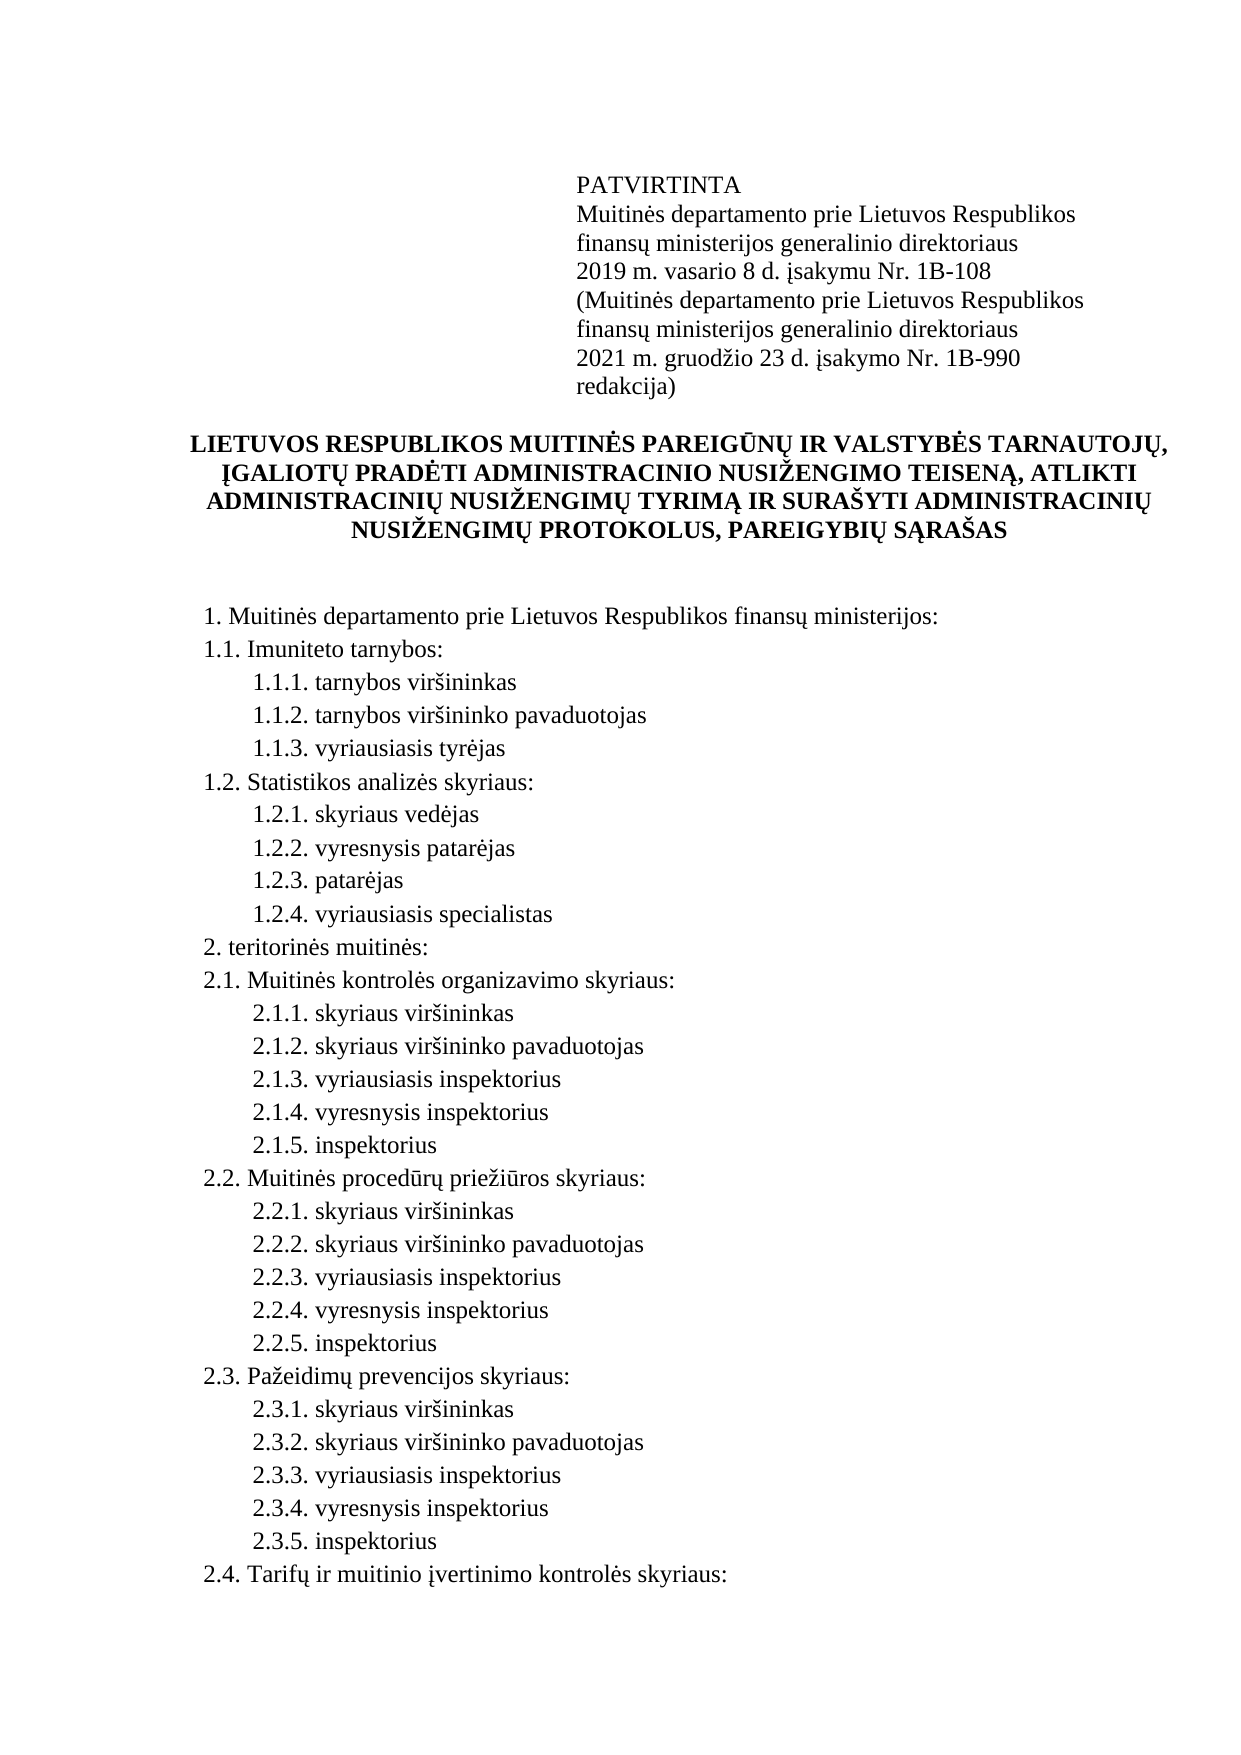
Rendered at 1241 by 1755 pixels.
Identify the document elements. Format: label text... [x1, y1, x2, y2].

text 2.3. Pažeidimų prevencijos skyriaus: [177, 1361, 1181, 1390]
text 2.1.5. inspektorius [177, 1130, 1181, 1158]
text 2019 m. vasario 8 d. įsakymu Nr. 1B-108 [576, 256, 1181, 285]
text 2.1.1. skyriaus viršininkas [177, 998, 1181, 1026]
text PATVIRTINTA [576, 170, 1181, 199]
text 1.2.2. vyresnysis patarėjas [177, 833, 1181, 861]
text 2.3.1. skyriaus viršininkas [177, 1394, 1181, 1423]
text LIETUVOS RESPUBLIKOS MUITINĖS PAREIGŪNŲ IR VALSTYBĖS TARNAUTOJŲ, ĮGALIOTŲ PRADĖTI ADMINISTRACINIO NUSIŽENGIMO TEISENĄ, ATLIKTI ADMINISTRACINIŲ NUSIŽENGIMŲ TYRIMĄ IR SURAŠYTI ADMINISTRACINIŲ NUSIŽENGIMŲ PROTOKOLUS, PAREIGYBIŲ SĄRAŠAS [177, 429, 1181, 544]
text 2. teritorinės muitinės: [177, 932, 1181, 960]
text 2.3.5. inspektorius [177, 1526, 1181, 1555]
text 2.2. Muitinės procedūrų priežiūros skyriaus: [177, 1163, 1181, 1192]
text 1.1.3. vyriausiasis tyrėjas [177, 733, 1181, 762]
text 2.2.2. skyriaus viršininko pavaduotojas [177, 1229, 1181, 1258]
text 1. Muitinės departamento prie Lietuvos Respublikos finansų ministerijos: [177, 601, 1181, 630]
text 2.2.1. skyriaus viršininkas [177, 1196, 1181, 1224]
text 2.4. Tarifų ir muitinio įvertinimo kontrolės skyriaus: [177, 1559, 1181, 1588]
text 2.1.2. skyriaus viršininko pavaduotojas [177, 1031, 1181, 1059]
text 2.3.2. skyriaus viršininko pavaduotojas [177, 1427, 1181, 1456]
text 2.3.4. vyresnysis inspektorius [177, 1493, 1181, 1522]
text 2.1. Muitinės kontrolės organizavimo skyriaus: [177, 965, 1181, 993]
text redakcija) [576, 371, 1181, 400]
text 1.2.1. skyriaus vedėjas [177, 799, 1181, 828]
text 2.1.4. vyresnysis inspektorius [177, 1097, 1181, 1126]
text 2.2.4. vyresnysis inspektorius [177, 1295, 1181, 1324]
text 2.2.5. inspektorius [177, 1328, 1181, 1357]
text 1.2.4. vyriausiasis specialistas [177, 899, 1181, 927]
text (Muitinės departamento prie Lietuvos Respublikos [576, 285, 1181, 314]
text 2.3.3. vyriausiasis inspektorius [177, 1460, 1181, 1489]
text 1.1.1. tarnybos viršininkas [177, 667, 1181, 696]
text finansų ministerijos generalinio direktoriaus [576, 314, 1181, 343]
text finansų ministerijos generalinio direktoriaus [576, 228, 1181, 256]
text 2.2.3. vyriausiasis inspektorius [177, 1262, 1181, 1291]
text 1.1.2. tarnybos viršininko pavaduotojas [177, 701, 1181, 729]
text Muitinės departamento prie Lietuvos Respublikos [576, 199, 1181, 228]
text 2021 m. gruodžio 23 d. įsakymo Nr. 1B-990 [576, 343, 1181, 371]
text 1.2. Statistikos analizės skyriaus: [177, 767, 1181, 795]
text 1.2.3. patarėjas [177, 866, 1181, 894]
text 1.1. Imuniteto tarnybos: [177, 634, 1181, 663]
text 2.1.3. vyriausiasis inspektorius [177, 1064, 1181, 1092]
